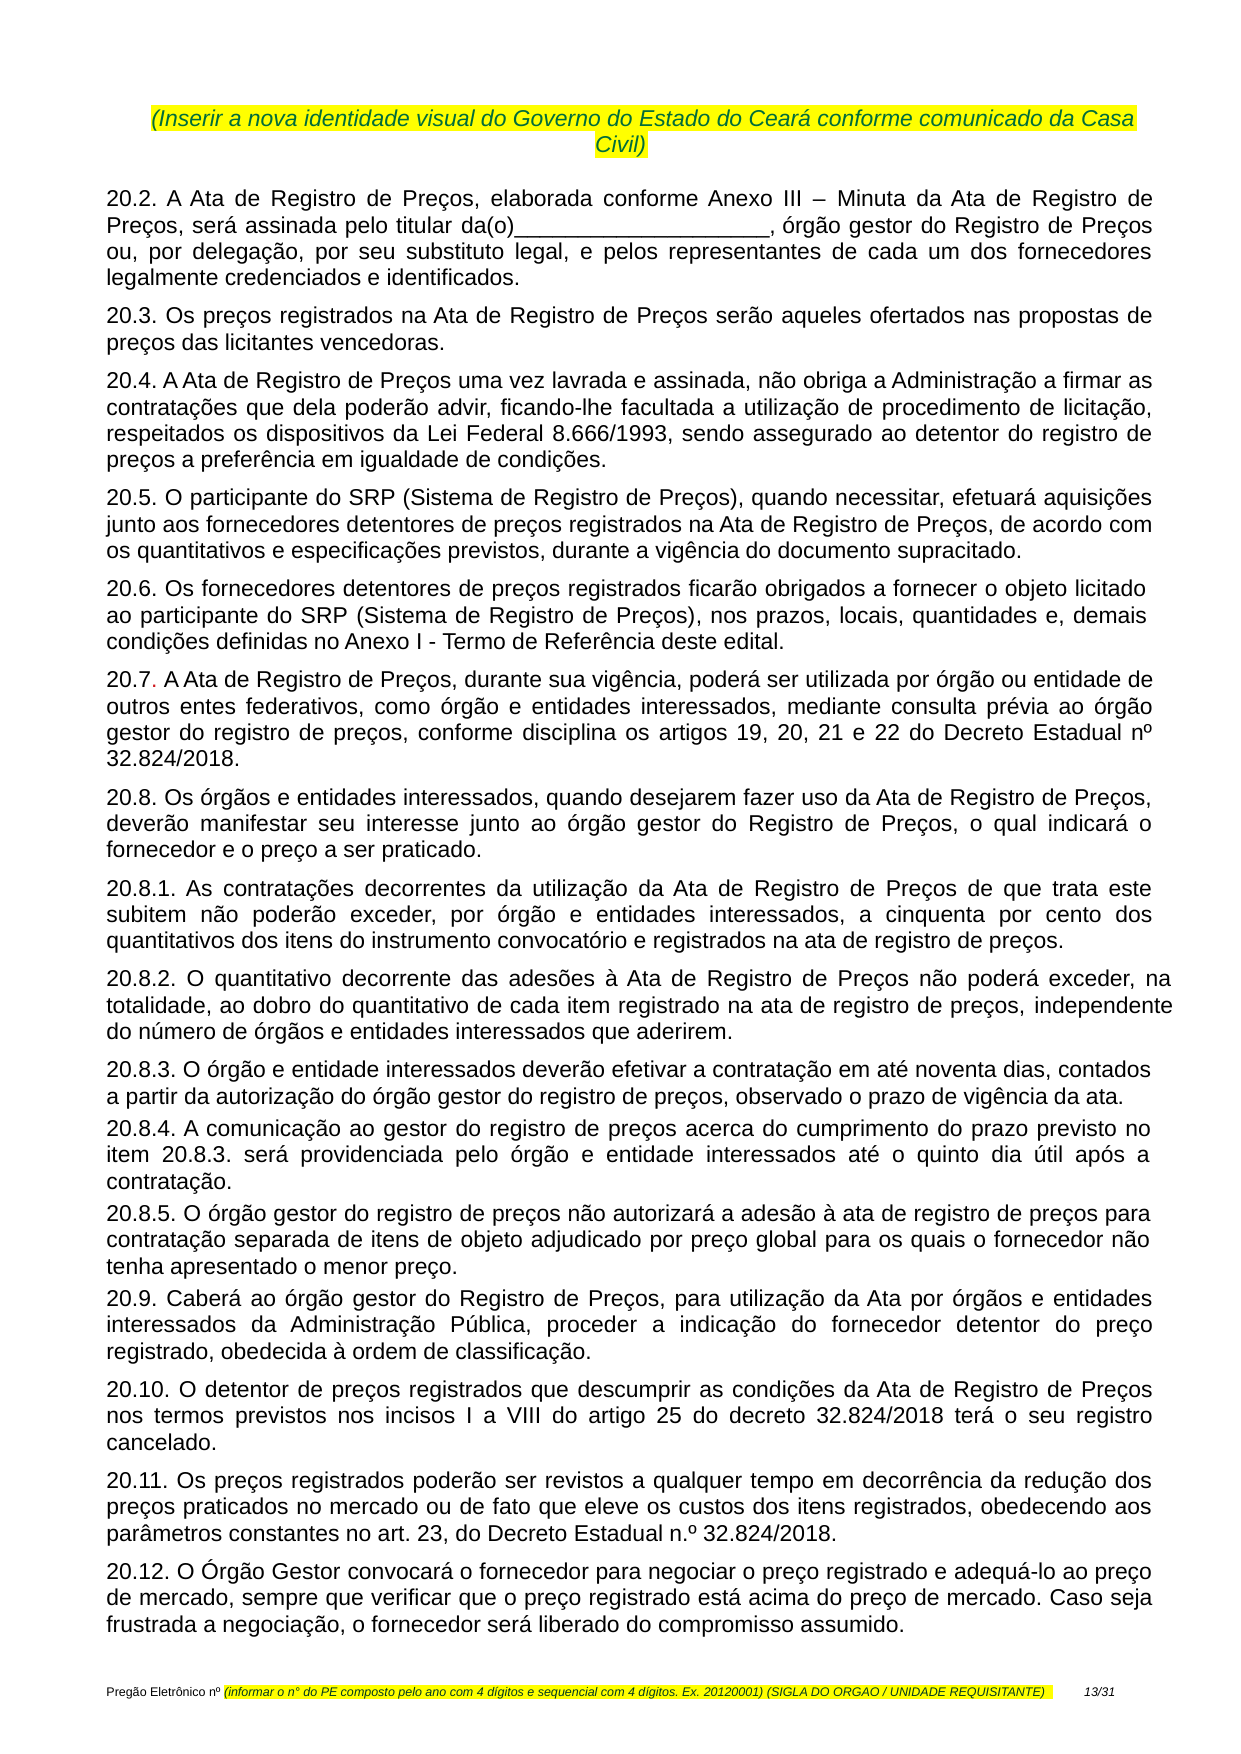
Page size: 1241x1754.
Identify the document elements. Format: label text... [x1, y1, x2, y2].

text 20.6. Os fornecedores detentores de preços registrados ficarão obrigados a fornecer o objeto licitado ao participante do SRP (Sistema de Registro de Preços), nos prazos, locais, quantidades e, demais condições definidas no Anexo I - Termo de Referência deste edital. [106, 575, 1147, 654]
text 20.8.5. O órgão gestor do registro de preços não autorizará a adesão à ata de registro de preços para contratação separada de itens de objeto adjudicado por preço global para os quais o fornecedor não tenha apresentado o menor preço. [106, 1200, 1152, 1279]
text 20.8.1. As contratações decorrentes da utilização da Ata de Registro de Preços de que trata este subitem não poderão exceder, por órgão e entidades interessados, a cinquenta por cento dos quantitativos dos itens do instrumento convocatório e registrados na ata de registro de preços. [106, 874, 1153, 953]
text 20.4. A Ata de Registro de Preços uma vez lavrada e assinada, não obriga a Administração a firmar as contratações que dela poderão advir, ficando-lhe facultada a utilização de procedimento de licitação, respeitados os dispositivos da Lei Federal 8.666/1993, sendo assegurado ao detentor do registro de preços a preferência em igualdade de condições. [106, 367, 1153, 472]
text 20.2. A Ata de Registro de Preços, elaborada conforme Anexo III – Minuta da Ata de Registro de Preços, será assinada pelo titular da(o)____________________, órgão gestor do Registro de Preços ou, por delegação, por seu substituto legal, e pelos representantes de cada um dos fornecedores legalmente credenciados e identificados. [106, 185, 1153, 291]
text 20.9. Caberá ao órgão gestor do Registro de Preços, para utilização da Ata por órgãos e entidades interessados da Administração Pública, proceder a indicação do fornecedor detentor do preço registrado, obedecida à ordem de classificação. [106, 1285, 1153, 1364]
text 20.7. A Ata de Registro de Preços, durante sua vigência, poderá ser utilizada por órgão ou entidade de outros entes federativos, como órgão e entidades interessados, mediante consulta prévia ao órgão gestor do registro de preços, conforme disciplina os artigos 19, 20, 21 e 22 do Decreto Estadual nº 32.824/2018. [106, 666, 1153, 772]
text 20.8.2. O quantitativo decorrente das adesões à Ata de Registro de Preços não poderá exceder, na totalidade, ao dobro do quantitativo de cada item registrado na ata de registro de preços, independente do número de órgãos e entidades interessados que aderirem. [106, 965, 1173, 1044]
text 20.8.3. O órgão e entidade interessados deverão efetivar a contratação em até noventa dias, contados a partir da autorização do órgão gestor do registro de preços, observado o prazo de vigência da ata. [106, 1056, 1152, 1109]
text 20.12. O Órgão Gestor convocará o fornecedor para negociar o preço registrado e adequá-lo ao preço de mercado, sempre que verificar que o preço registrado está acima do preço de mercado. Caso seja frustrada a negociação, o fornecedor será liberado do compromisso assumido. [106, 1558, 1153, 1637]
text 20.8.4. A comunicação ao gestor do registro de preços acerca do cumprimento do prazo previsto no item 20.8.3. será providenciada pelo órgão e entidade interessados até o quinto dia útil após a contratação. [106, 1115, 1152, 1194]
text 20.10. O detentor de preços registrados que descumprir as condições da Ata de Registro de Preços nos termos previstos nos incisos I a VIII do artigo 25 do decreto 32.824/2018 terá o seu registro cancelado. [106, 1376, 1153, 1455]
text 20.3. Os preços registrados na Ata de Registro de Preços serão aqueles ofertados nas propostas de preços das licitantes vencedoras. [106, 302, 1153, 355]
text 20.11. Os preços registrados poderão ser revistos a qualquer tempo em decorrência da redução dos preços praticados no mercado ou de fato que eleve os custos dos itens registrados, obedecendo aos parâmetros constantes no art. 23, do Decreto Estadual n.º 32.824/2018. [106, 1467, 1153, 1546]
text 20.8. Os órgãos e entidades interessados, quando desejarem fazer uso da Ata de Registro de Preços, deverão manifestar seu interesse junto ao órgão gestor do Registro de Preços, o qual indicará o fornecedor e o preço a ser praticado. [106, 783, 1153, 863]
text 20.5. O participante do SRP (Sistema de Registro de Preços), quando necessitar, efetuará aquisições junto aos fornecedores detentores de preços registrados na Ata de Registro de Preços, de acordo com os quantitativos e especificações previstos, durante a vigência do documento supracitado. [106, 484, 1153, 563]
